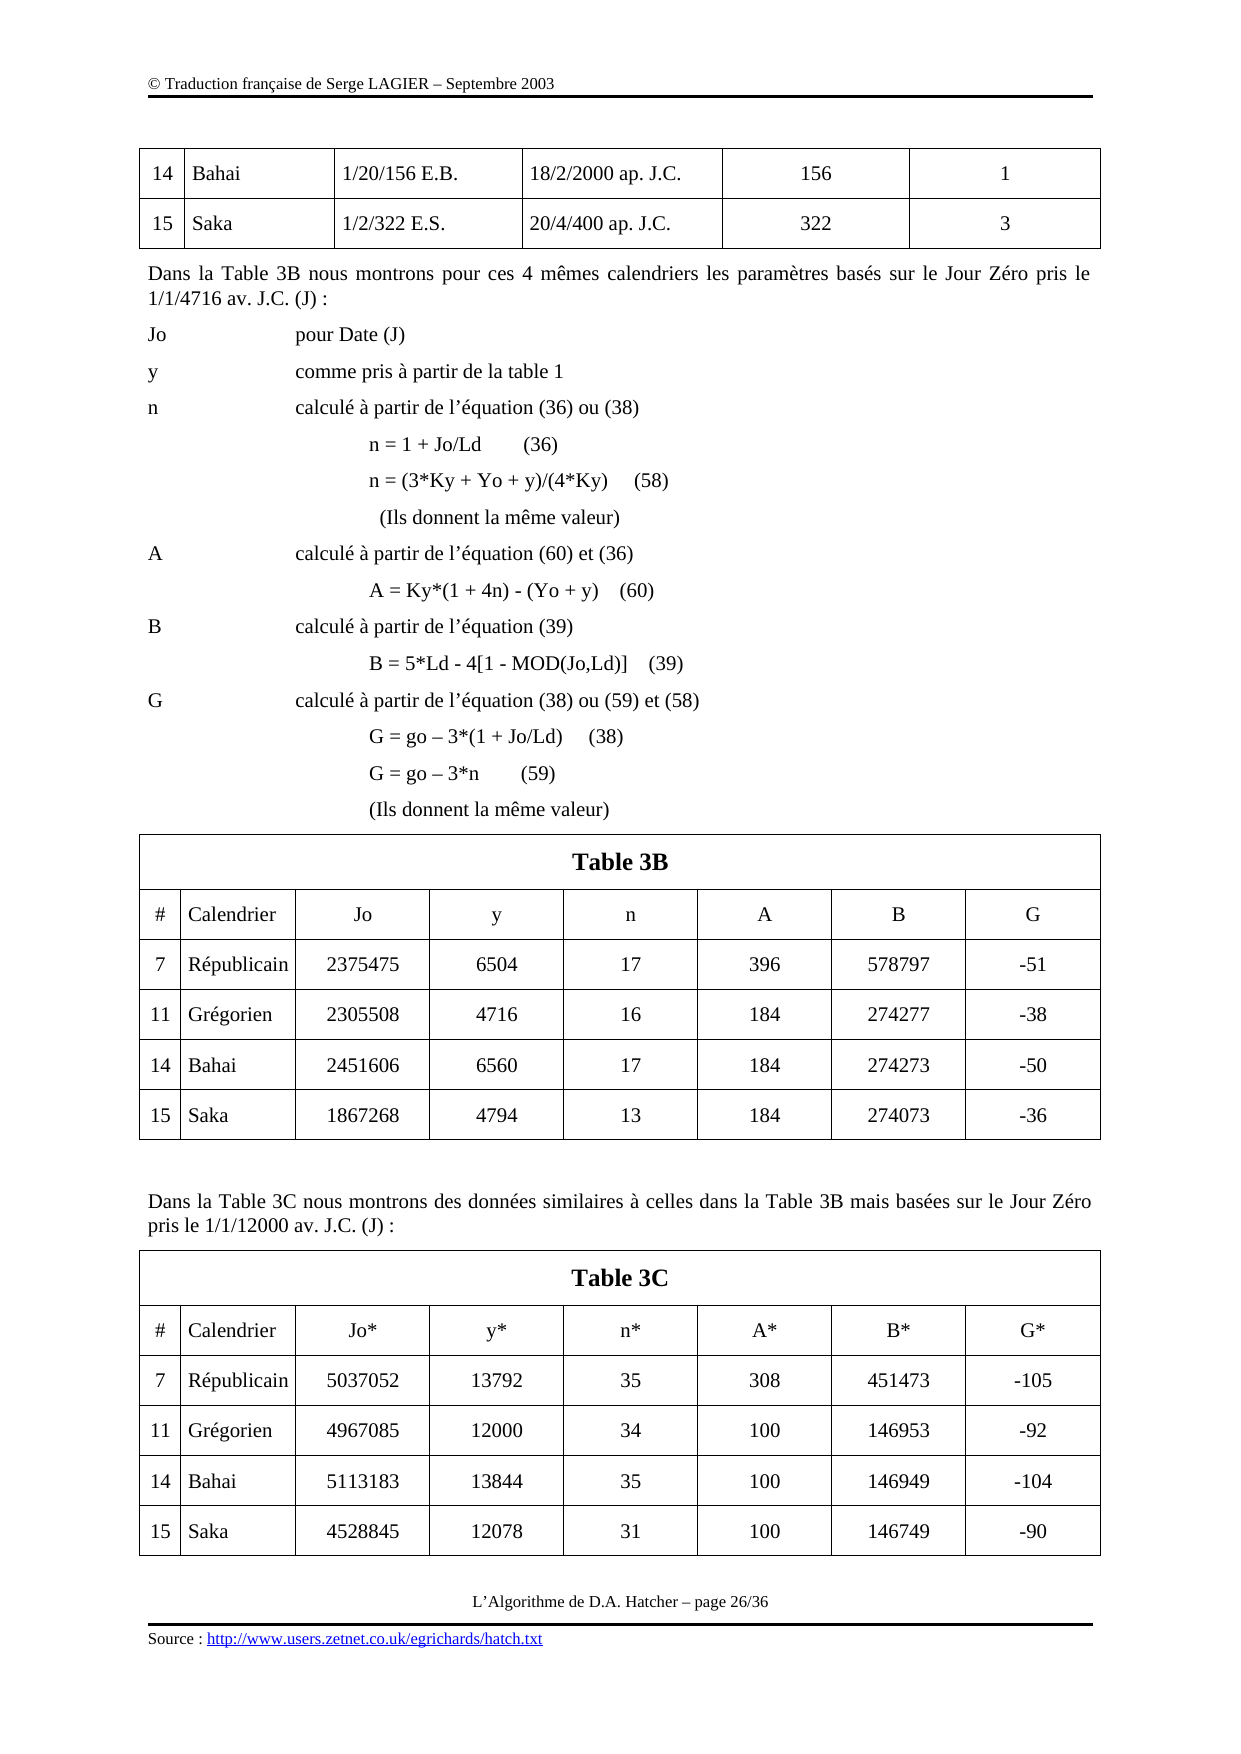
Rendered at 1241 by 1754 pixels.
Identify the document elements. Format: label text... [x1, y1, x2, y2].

table_cell 146749 [832, 1506, 965, 1555]
text n calculé à partir de l’équation (36) ou (38) [148, 395, 1093, 419]
table_cell n [564, 890, 697, 939]
table_cell Républicain [181, 940, 295, 989]
text Dans la Table 3B nous montrons pour ces 4 mêmes calendriers les paramètres basés sur le Jour Zéro pris le 1/1/4716 av. J.C. (J) : [148, 261, 1093, 309]
table_cell 31 [564, 1506, 697, 1555]
table_cell 11 [140, 1406, 180, 1455]
text G calculé à partir de l’équation (38) ou (59) et (58) [148, 688, 1093, 712]
table_cell 35 [564, 1356, 697, 1405]
table_cell 4716 [430, 990, 563, 1039]
table_cell 274073 [832, 1090, 965, 1139]
table_cell A* [698, 1306, 831, 1355]
text G = go – 3*(1 + Jo/Ld) (38) [148, 724, 1093, 748]
table_cell -90 [966, 1506, 1100, 1555]
table_cell 14 [140, 149, 184, 198]
table_cell 15 [140, 1090, 180, 1139]
table_cell 308 [698, 1356, 831, 1405]
table_cell 4528845 [296, 1506, 429, 1555]
table_cell 146953 [832, 1406, 965, 1455]
table_cell 18/2/2000 ap. J.C. [523, 149, 722, 198]
table_cell 34 [564, 1406, 697, 1455]
text Jo pour Date (J) [148, 322, 1093, 346]
table_cell Calendrier [181, 1306, 295, 1355]
table_cell Jo [296, 890, 429, 939]
table_cell 14 [140, 1040, 180, 1089]
text B = 5*Ld - 4[1 - MOD(Jo,Ld)] (39) [148, 651, 1093, 675]
text Dans la Table 3C nous montrons des données similaires à celles dans la Table 3B mais basées sur le Jour Zéro pris le 1/1/12000 av. J.C. (J) : [148, 1189, 1093, 1237]
table_cell 156 [723, 149, 909, 198]
table_cell 3 [910, 199, 1100, 248]
table_cell -104 [966, 1456, 1100, 1505]
text (Ils donnent la même valeur) [148, 505, 1093, 529]
table_cell # [140, 1306, 180, 1355]
table_cell 15 [140, 199, 184, 248]
table_cell 5113183 [296, 1456, 429, 1505]
table_cell 17 [564, 1040, 697, 1089]
table_cell Bahai [181, 1040, 295, 1089]
table_cell 35 [564, 1456, 697, 1505]
table_header Table 3C [140, 1251, 1100, 1305]
table_cell -38 [966, 990, 1100, 1039]
table_cell 396 [698, 940, 831, 989]
table_cell Républicain [181, 1356, 295, 1405]
table_cell 4794 [430, 1090, 563, 1139]
table_cell 578797 [832, 940, 965, 989]
table_cell Bahai [181, 1456, 295, 1505]
table_cell 2375475 [296, 940, 429, 989]
table_cell Saka [185, 199, 334, 248]
text n = (3*Ky + Yo + y)/(4*Ky) (58) [148, 468, 1093, 492]
table_cell 7 [140, 1356, 180, 1405]
table_header Table 3B [140, 835, 1100, 889]
table_cell Saka [181, 1506, 295, 1555]
table_cell 1 [910, 149, 1100, 198]
table_cell -36 [966, 1090, 1100, 1139]
table_cell B* [832, 1306, 965, 1355]
table_cell 17 [564, 940, 697, 989]
table_cell Bahai [185, 149, 334, 198]
table_cell 100 [698, 1506, 831, 1555]
table_cell B [832, 890, 965, 939]
table_cell -51 [966, 940, 1100, 989]
table_cell 100 [698, 1456, 831, 1505]
table_cell 146949 [832, 1456, 965, 1505]
table_cell 13 [564, 1090, 697, 1139]
table_cell G [966, 890, 1100, 939]
table_cell 11 [140, 990, 180, 1039]
table_cell 451473 [832, 1356, 965, 1405]
table_cell 14 [140, 1456, 180, 1505]
table_cell 184 [698, 1040, 831, 1089]
text A = Ky*(1 + 4n) - (Yo + y) (60) [148, 578, 1093, 602]
table_cell 2305508 [296, 990, 429, 1039]
table_cell Grégorien [181, 1406, 295, 1455]
table_cell 5037052 [296, 1356, 429, 1405]
table_cell 16 [564, 990, 697, 1039]
table_cell 12000 [430, 1406, 563, 1455]
table_cell 100 [698, 1406, 831, 1455]
table_cell # [140, 890, 180, 939]
table_cell 184 [698, 1090, 831, 1139]
table_cell 15 [140, 1506, 180, 1555]
table_cell y* [430, 1306, 563, 1355]
table_cell -50 [966, 1040, 1100, 1089]
table_cell 184 [698, 990, 831, 1039]
table_cell 274273 [832, 1040, 965, 1089]
table_cell 2451606 [296, 1040, 429, 1089]
table_cell 13844 [430, 1456, 563, 1505]
table_cell G* [966, 1306, 1100, 1355]
table_cell 13792 [430, 1356, 563, 1405]
table_cell Jo* [296, 1306, 429, 1355]
table_cell A [698, 890, 831, 939]
table_cell Calendrier [181, 890, 295, 939]
table_cell 6560 [430, 1040, 563, 1089]
table_cell 1/20/156 E.B. [335, 149, 522, 198]
table_cell 7 [140, 940, 180, 989]
table_cell -92 [966, 1406, 1100, 1455]
text B calculé à partir de l’équation (39) [148, 614, 1093, 638]
table_cell 20/4/400 ap. J.C. [523, 199, 722, 248]
table_cell 1/2/322 E.S. [335, 199, 522, 248]
text (Ils donnent la même valeur) [148, 797, 1093, 821]
text G = go – 3*n (59) [148, 761, 1093, 785]
table_cell Saka [181, 1090, 295, 1139]
table_cell Grégorien [181, 990, 295, 1039]
table_cell n* [564, 1306, 697, 1355]
table_cell y [430, 890, 563, 939]
table_cell 12078 [430, 1506, 563, 1555]
table_cell 6504 [430, 940, 563, 989]
table_cell -105 [966, 1356, 1100, 1405]
text n = 1 + Jo/Ld (36) [148, 432, 1093, 456]
table_cell 274277 [832, 990, 965, 1039]
table_cell 4967085 [296, 1406, 429, 1455]
table_cell 322 [723, 199, 909, 248]
text A calculé à partir de l’équation (60) et (36) [148, 541, 1093, 565]
table_cell 1867268 [296, 1090, 429, 1139]
text y comme pris à partir de la table 1 [148, 358, 1093, 383]
